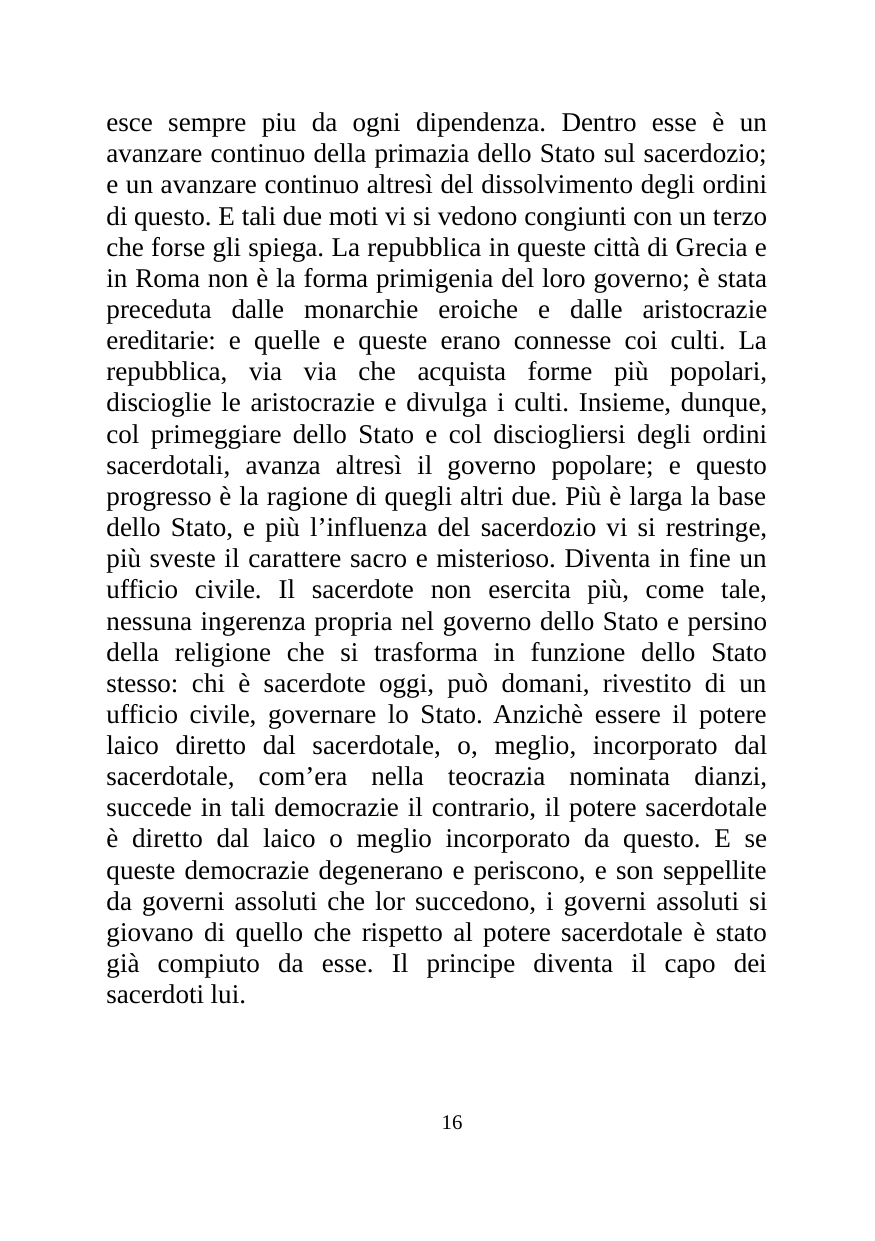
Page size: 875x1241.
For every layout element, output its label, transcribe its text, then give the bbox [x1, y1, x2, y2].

text esce sempre piu da ogni dipendenza. Dentro esse è un avanzare continuo della primazia dello Stato sul sacerdozio; e un avanzare continuo altresì del dissolvimento degli ordini di questo. E tali due moti vi si vedono congiunti con un terzo che forse gli spiega. La repubblica in queste città di Grecia e in Roma non è la forma primigenia del loro governo; è stata preceduta dalle monarchie eroiche e dalle aristocrazie ereditarie: e quelle e queste erano connesse coi culti. La repubblica, via via che acquista forme più popolari, discioglie le aristocrazie e divulga i culti. Insieme, dunque, col primeggiare dello Stato e col disciogliersi degli ordini sacerdotali, avanza altresì il governo popolare; e questo progresso è la ragione di quegli altri due. Più è larga la base dello Stato, e più l’influenza del sacerdozio vi si restringe, più sveste il carattere sacro e misterioso. Diventa in fine un ufficio civile. Il sacerdote non esercita più, come tale, nessuna ingerenza propria nel governo dello Stato e persino della religione che si trasforma in funzione dello Stato stesso: chi è sacerdote oggi, può domani, rivestito di un ufficio civile, governare lo Stato. Anzichè essere il potere laico diretto dal sacerdotale, o, meglio, incorporato dal sacerdotale, com’era nella teocrazia nominata dianzi, succede in tali democrazie il contrario, il potere sacerdotale è diretto dal laico o meglio incorporato da questo. E se queste democrazie degenerano e periscono, e son seppellite da governi assoluti che lor succedono, i governi assoluti si giovano di quello che rispetto al potere sacerdotale è stato già compiuto da esse. Il principe diventa il capo dei sacerdoti lui. [106, 106, 768, 1009]
